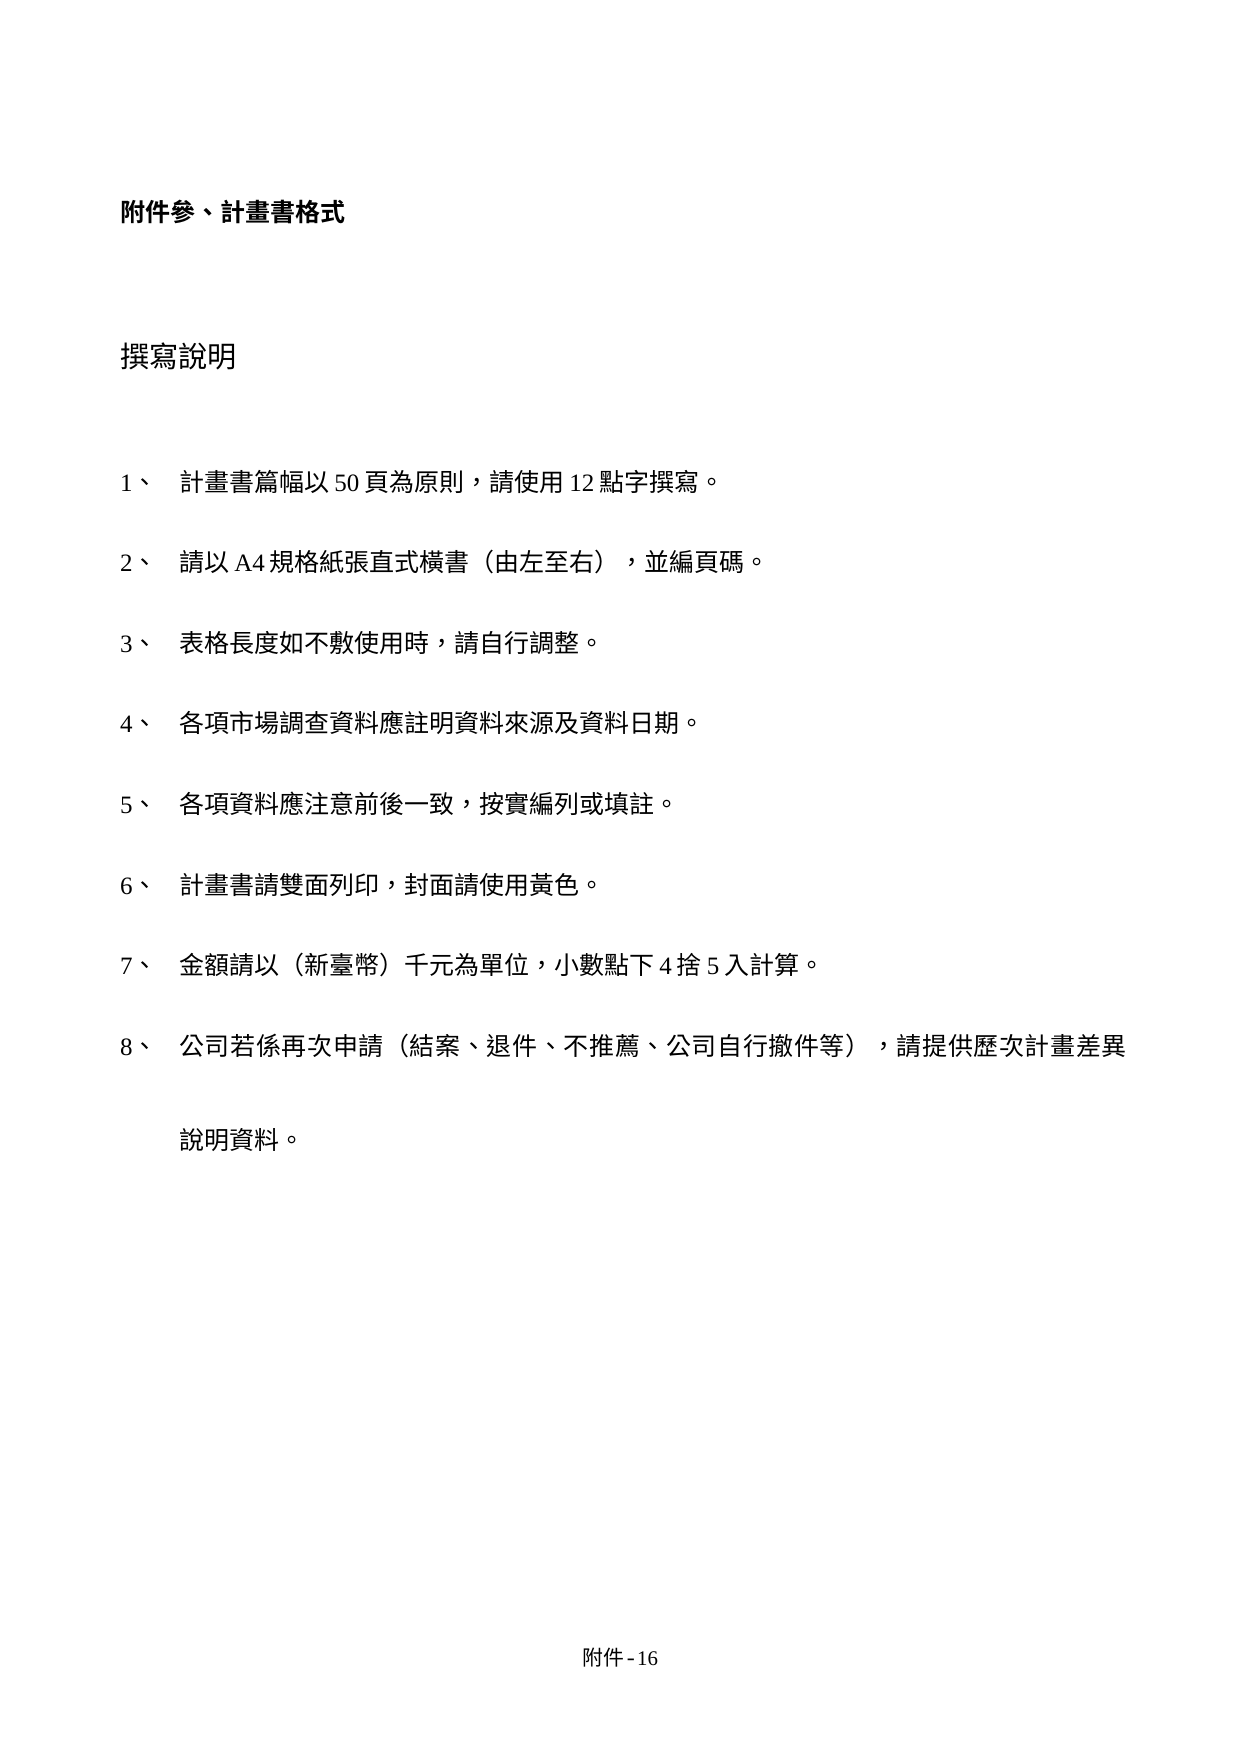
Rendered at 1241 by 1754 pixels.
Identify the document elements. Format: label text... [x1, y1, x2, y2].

list 計畫書請雙面列印，封面請使用黃色。 [120, 842, 1127, 904]
list 請以A4規格紙張直式橫書（由左至右），並編頁碼。 [120, 519, 1127, 582]
text 附件參、計畫書格式 [120, 179, 1120, 242]
list 表格長度如不敷使用時，請自行調整。 [120, 600, 1127, 662]
list 各項資料應注意前後一致，按實編列或填註。 [120, 761, 1127, 823]
list 各項市場調查資料應註明資料來源及資料日期。 [120, 680, 1127, 743]
list 金額請以（新臺幣）千元為單位，小數點下4捨5入計算。 [120, 922, 1127, 985]
list 計畫書篇幅以50頁為原則，請使用12點字撰寫。 [120, 438, 1127, 501]
text 撰寫說明 [120, 313, 1120, 376]
list 公司若係再次申請（結案、退件、不推薦、公司自行撤件等），請提供歷次計畫差異說明資料。 [120, 1003, 1127, 1159]
